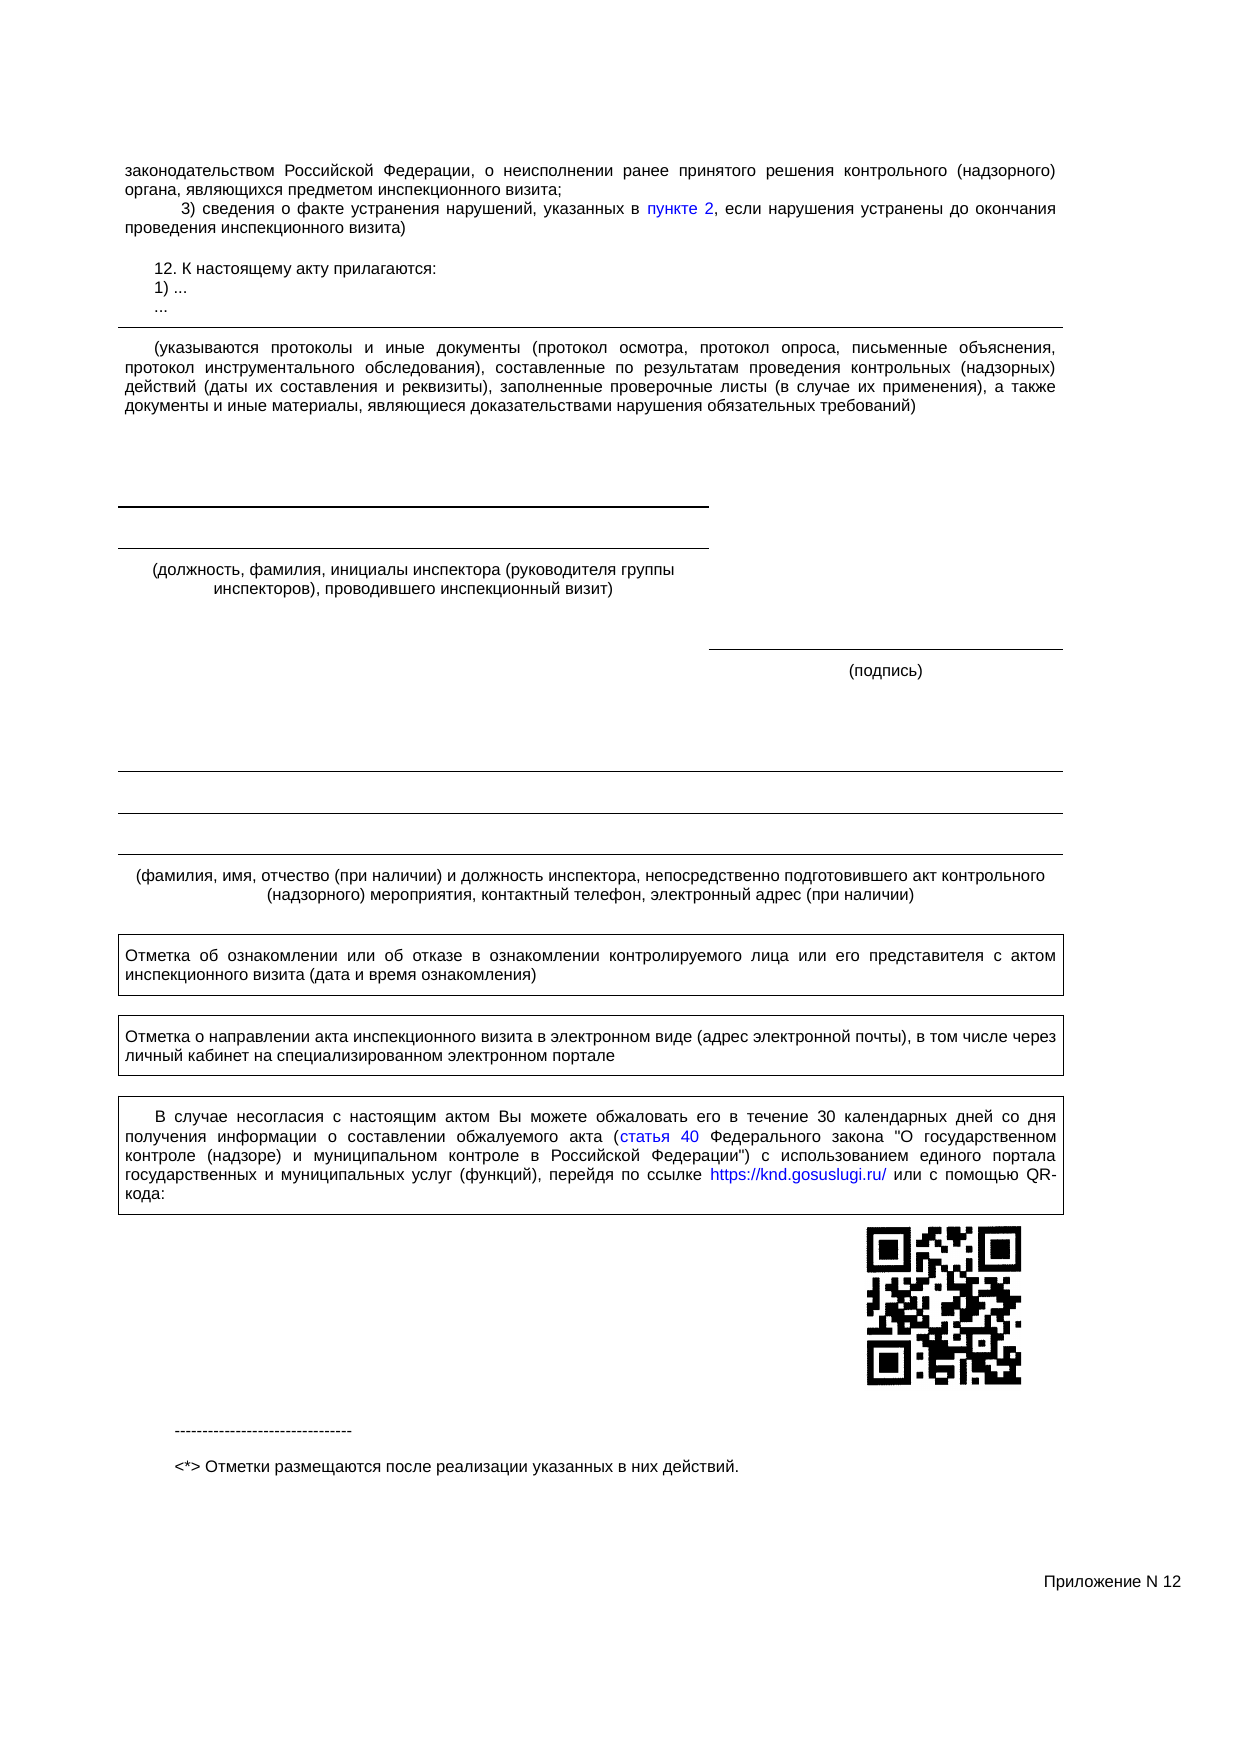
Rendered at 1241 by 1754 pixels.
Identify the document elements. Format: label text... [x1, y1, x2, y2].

table_cell (должность, фамилия, инициалы инспектора (руководителя группы инспекторов), проводившего инспекционный визит) [118, 549, 708, 608]
table_cell (подпись) [709, 650, 1063, 690]
table_cell [118, 609, 708, 649]
table_cell [118, 426, 1063, 466]
table_cell законодательством Российской Федерации, о неисполнении ранее принятого решения контрольного (надзорного) органа, являющихся предметом инспекционного визита; 3) сведения о факте устранения нарушений, указанных в пункте 2, если нарушения устранены до окончания проведения инспекционного визита) [118, 150, 1063, 248]
table_cell [709, 609, 1063, 649]
table_header В случае несогласия с настоящим актом Вы можете обжаловать его в течение 30 календарных дней со дня получения информации о составлении обжалуемого акта (статья 40 Федерального закона "О государственном контроле (надзоре) и муниципальном контроле в Российской Федерации") с использованием единого портала государственных и муниципальных услуг (функций), перейдя по ссылке https://knd.gosuslugi.ru/ или с помощью QR-кода: [119, 1097, 1063, 1214]
table_cell [118, 772, 1063, 813]
table_cell [709, 466, 1063, 506]
subtitle Приложение N 12 [118, 1572, 1181, 1591]
table_cell [118, 731, 1063, 771]
text -------------------------------- [118, 1421, 1181, 1440]
table_header Отметка о направлении акта инспекционного визита в электронном виде (адрес электронной почты), в том числе через личный кабинет на специализированном электронном портале [119, 1016, 1063, 1075]
table_cell (указываются протоколы и иные документы (протокол осмотра, протокол опроса, письменные объяснения, протокол инструментального обследования), составленные по результатам проведения контрольных (надзорных) действий (даты их составления и реквизиты), заполненные проверочные листы (в случае их применения), а также документы и иные материалы, являющиеся доказательствами нарушения обязательных требований) [118, 328, 1063, 426]
table_cell [118, 466, 708, 506]
table_cell [118, 508, 708, 548]
text <*> Отметки размещаются после реализации указанных в них действий. [118, 1457, 1181, 1476]
table_cell [821, 1215, 1063, 1402]
table_cell [118, 814, 1063, 854]
table_cell [118, 649, 708, 690]
table_cell [118, 690, 708, 731]
table_cell [709, 690, 1063, 731]
picture [863, 1225, 1022, 1391]
table_cell [709, 506, 1063, 548]
table_cell 12. К настоящему акту прилагаются: 1) ... ... [118, 248, 1063, 327]
table_cell [119, 1215, 821, 1402]
table_cell (фамилия, имя, отчество (при наличии) и должность инспектора, непосредственно подготовившего акт контрольного (надзорного) мероприятия, контактный телефон, электронный адрес (при наличии) [118, 855, 1063, 915]
table_cell [709, 548, 1063, 608]
table_header Отметка об ознакомлении или об отказе в ознакомлении контролируемого лица или его представителя с актом инспекционного визита (дата и время ознакомления) [119, 935, 1063, 994]
